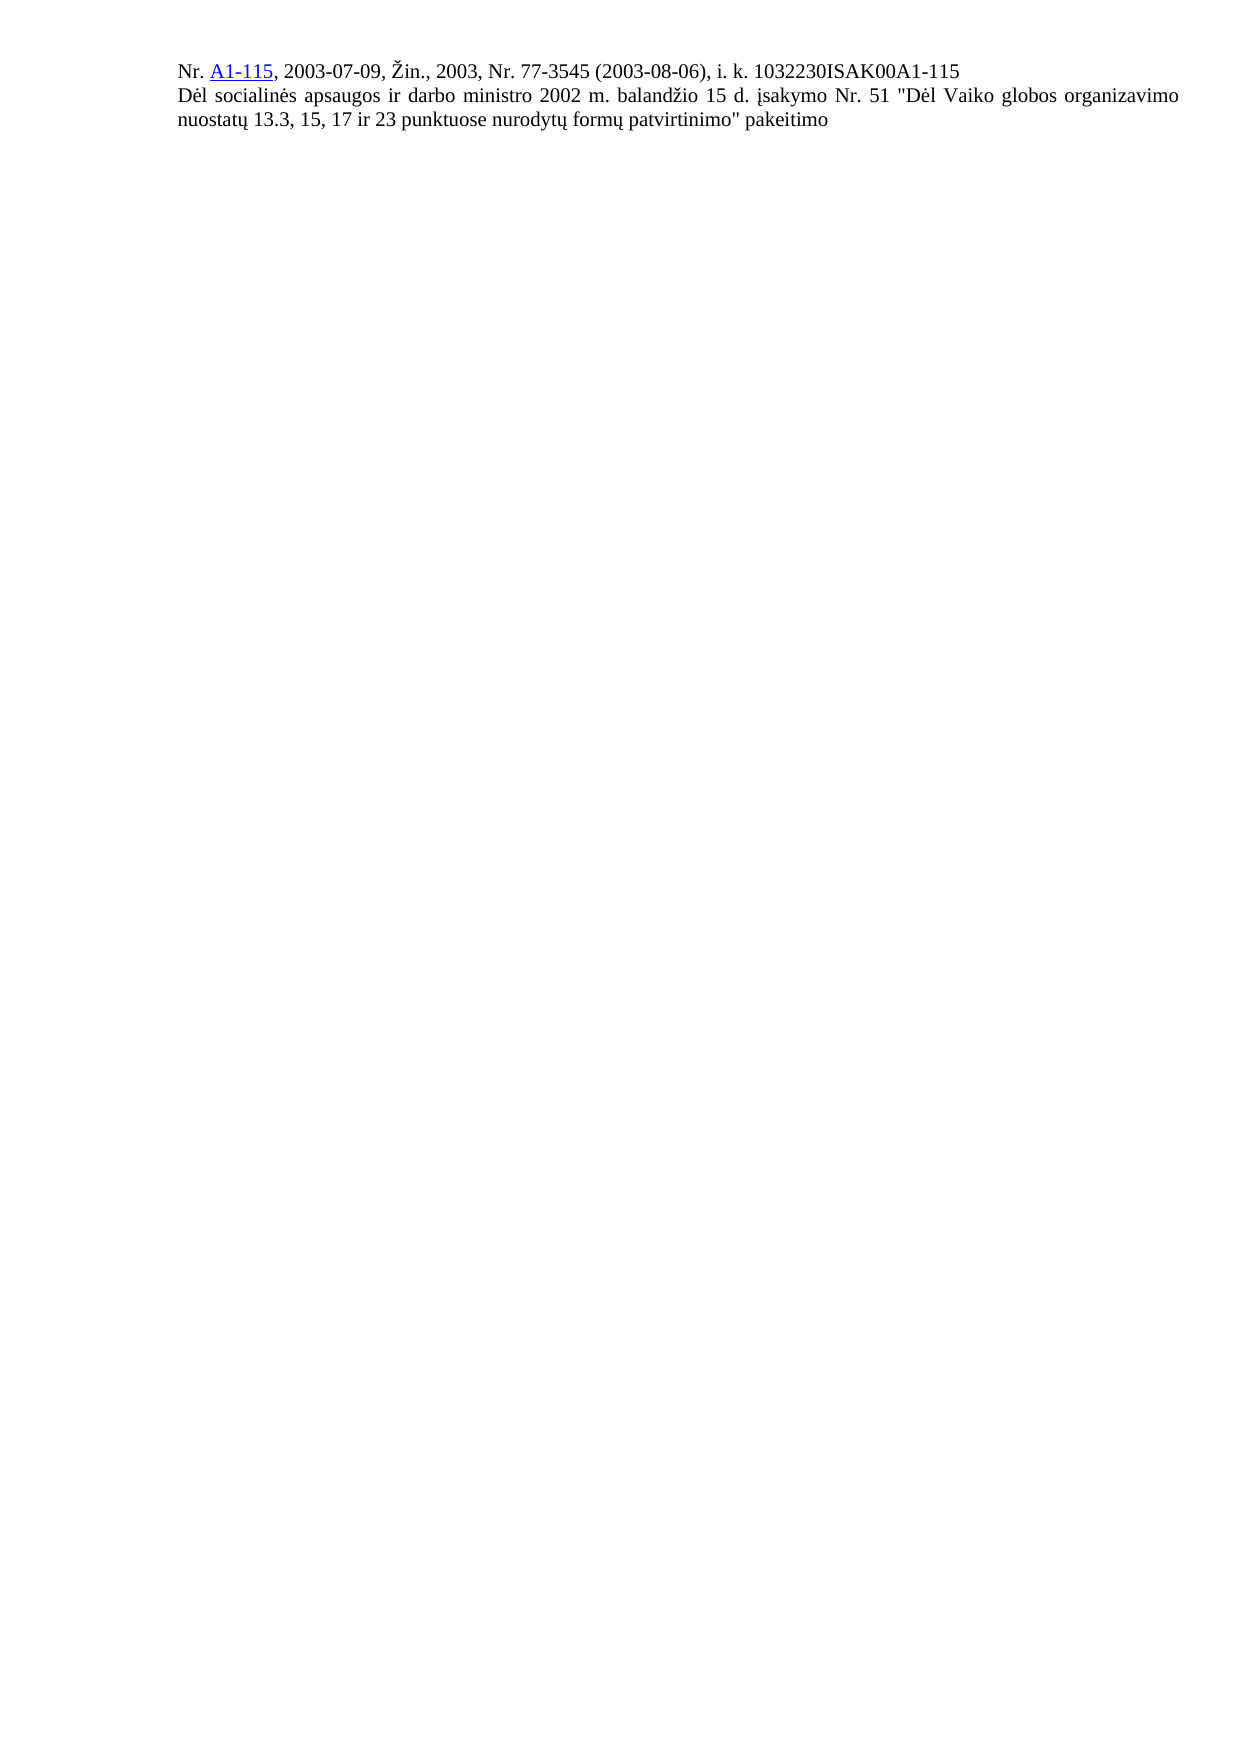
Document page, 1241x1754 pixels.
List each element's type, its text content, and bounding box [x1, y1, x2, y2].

text Nr. A1-115, 2003-07-09, Žin., 2003, Nr. 77-3545 (2003-08-06), i. k. 1032230ISAK00A1-115 [177, 59, 1181, 83]
text Dėl socialinės apsaugos ir darbo ministro 2002 m. balandžio 15 d. įsakymo Nr. 51 "Dėl Vaiko globos organizavimo nuostatų 13.3, 15, 17 ir 23 punktuose nurodytų formų patvirtinimo" pakeitimo [177, 83, 1181, 131]
